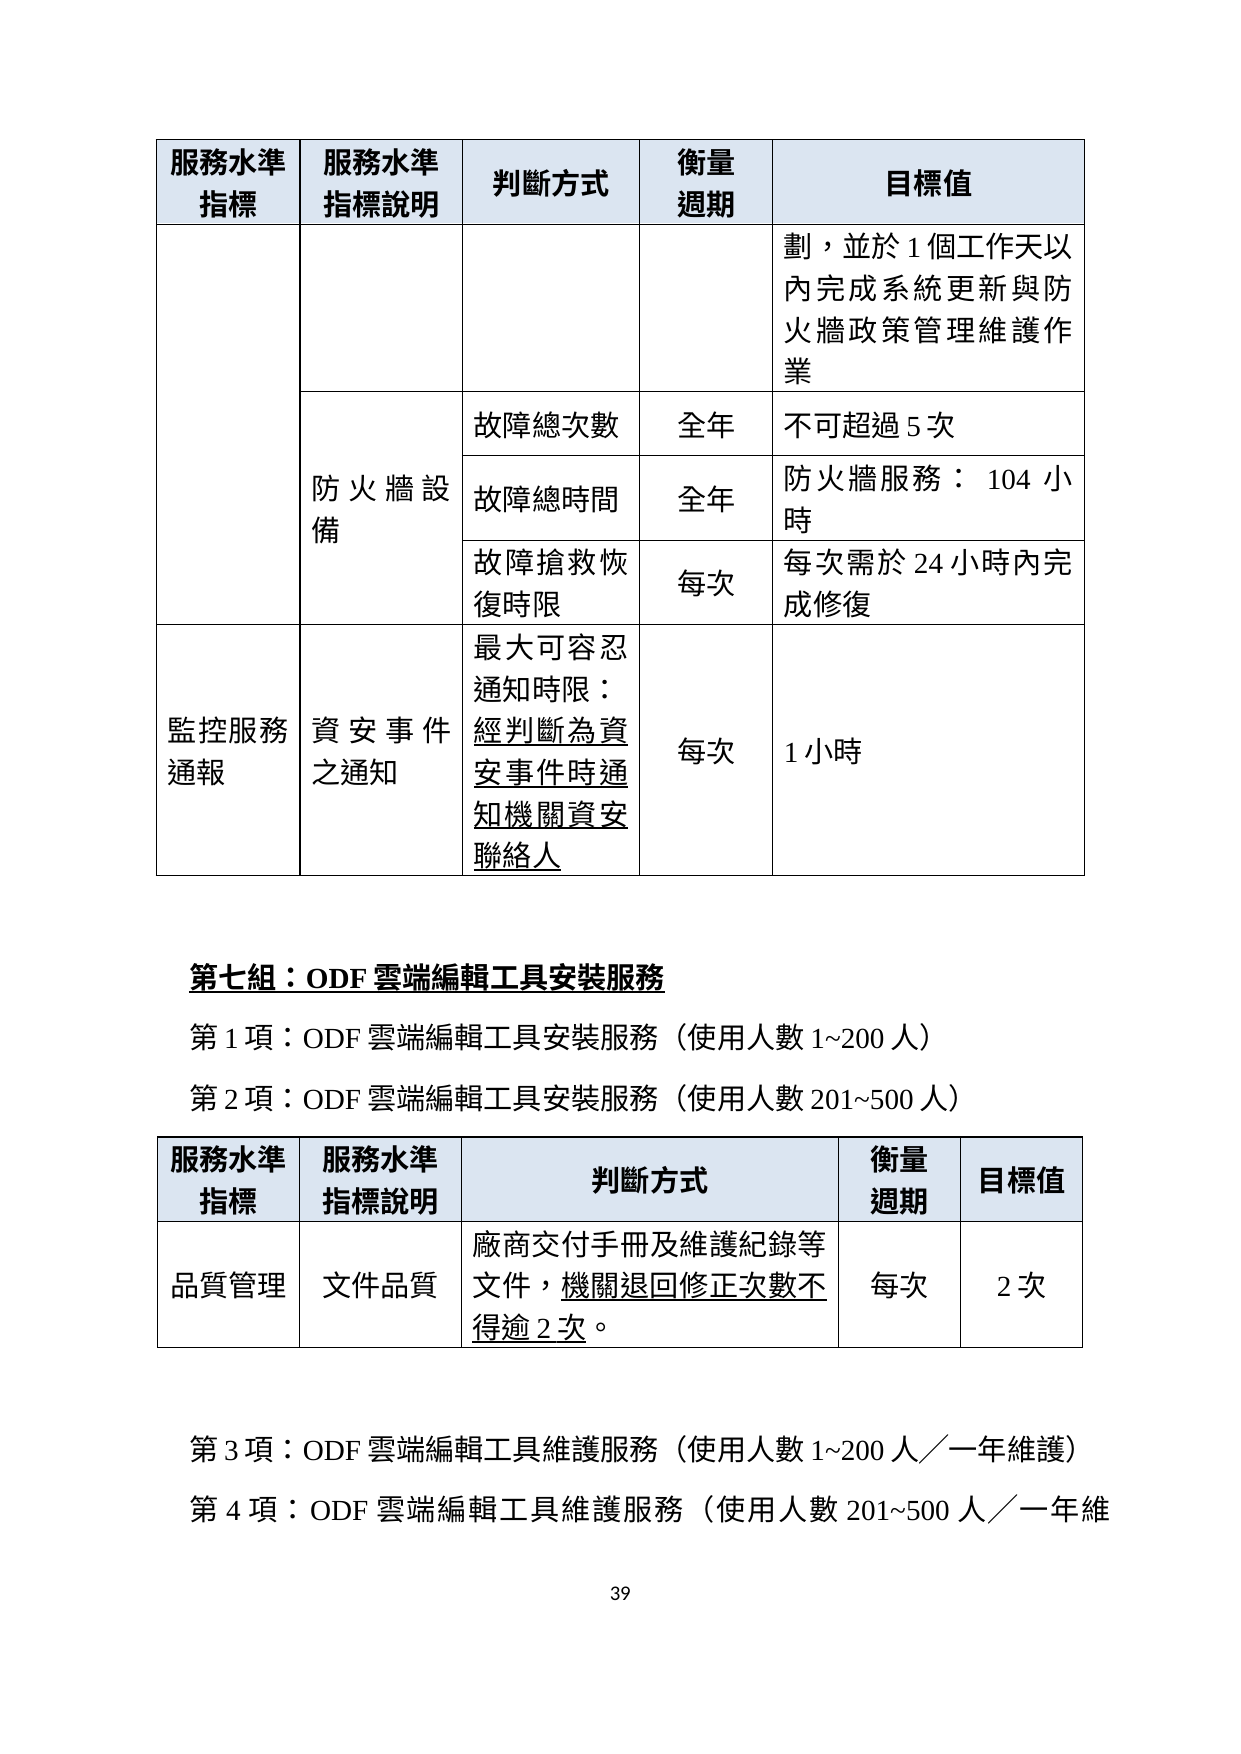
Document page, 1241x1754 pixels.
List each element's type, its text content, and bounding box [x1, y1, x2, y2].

table_cell 劃，並於1個工作天以內完成系統更新與防火牆政策管理維護作業 [773, 225, 1084, 391]
table_cell 廠商交付手冊及維護紀錄等文件，機關退回修正次數不得逾2次。 [462, 1222, 838, 1347]
table_header 服務水準指標 [158, 1138, 299, 1221]
table_header 目標值 [773, 140, 1084, 223]
table_cell 資安事件之通知 [301, 625, 462, 875]
table_cell 故障總次數 [463, 392, 639, 455]
table_header 判斷方式 [462, 1138, 838, 1221]
table_header 衡量 週期 [640, 140, 772, 223]
table_cell 每次 [839, 1222, 960, 1347]
text 第1項：ODF雲端編輯工具安裝服務（使用人數1~200人） [189, 1016, 1110, 1057]
table_header 判斷方式 [463, 140, 639, 223]
text 第4項：ODF雲端編輯工具維護服務（使用人數201~500人╱一年維 [189, 1487, 1110, 1529]
table_header 服務水準指標 [157, 140, 299, 223]
table_cell [157, 225, 299, 624]
table_cell 文件品質 [300, 1222, 461, 1347]
table_cell 監控服務通報 [157, 625, 299, 875]
table_cell 防火牆設備 [301, 392, 462, 624]
table_cell [463, 225, 639, 391]
table_cell 品質管理 [158, 1222, 299, 1347]
table_cell 1小時 [773, 625, 1084, 875]
table_cell 故障搶救恢復時限 [463, 541, 639, 624]
table_cell 防火牆服務： 104 小時 [773, 456, 1084, 539]
table_header 服務水準指標說明 [301, 140, 462, 223]
table_header 衡量 週期 [839, 1138, 960, 1221]
table_cell 故障總時間 [463, 456, 639, 539]
table_cell 每次 [640, 541, 772, 624]
text 第3項：ODF雲端編輯工具維護服務（使用人數1~200人╱一年維護） [189, 1427, 1110, 1469]
table_header 服務水準 指標說明 [300, 1138, 461, 1221]
table_cell 2次 [961, 1222, 1082, 1347]
table_cell 每次需於24小時內完成修復 [773, 541, 1084, 624]
table_cell 不可超過5次 [773, 392, 1084, 455]
text 第七組：ODF雲端編輯工具安裝服務 [189, 955, 1110, 997]
table_cell [640, 225, 772, 391]
table_cell 全年 [640, 456, 772, 539]
table_header 目標值 [961, 1138, 1082, 1221]
table_cell 全年 [640, 392, 772, 455]
table_cell [301, 225, 462, 391]
table_cell 最大可容忍通知時限： 經判斷為資安事件時通知機關資安聯絡人 [463, 625, 639, 875]
table_cell 每次 [640, 625, 772, 875]
text 第2項：ODF雲端編輯工具安裝服務（使用人數201~500人） [189, 1076, 1110, 1118]
